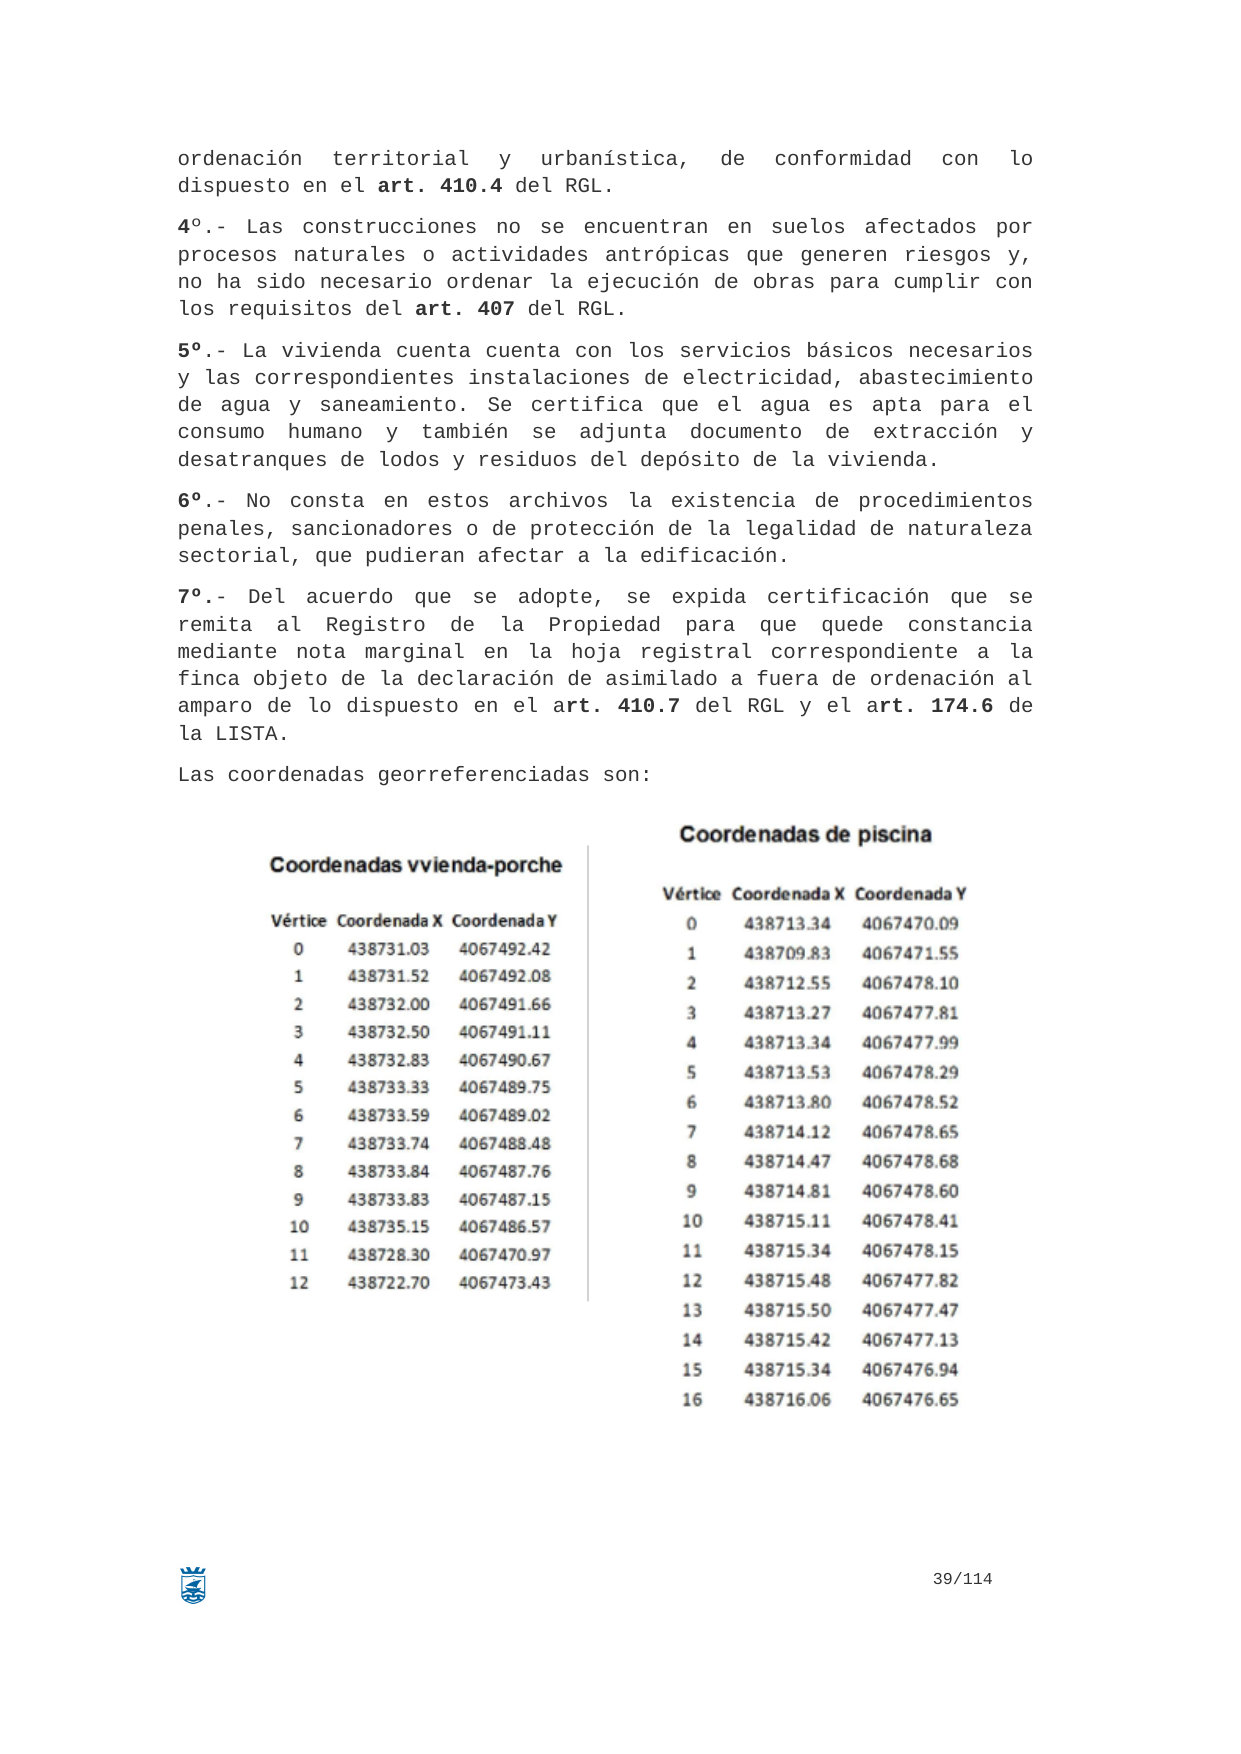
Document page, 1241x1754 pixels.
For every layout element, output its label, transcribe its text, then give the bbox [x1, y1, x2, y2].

text 6º.- No consta en estos archivos la existencia de procedimientos penales, sancionadores o de protección de la legalidad de naturaleza sectorial, que pudieran afectar a la edificación. [177, 490, 1033, 568]
text 5º.- La vivienda cuenta cuenta con los servicios básicos necesarios y las correspondientes instalaciones de electricidad, abastecimiento de agua y saneamiento. Se certifica que el agua es apta para el consumo humano y también se adjunta documento de extracción y desatranques de lodos y residuos del depósito de la vivienda. [177, 340, 1033, 472]
picture [177, 1562, 208, 1607]
text ordenación territorial y urbanística, de conformidad con lo dispuesto en el art. 410.4 del RGL. [177, 148, 1033, 198]
text 4º.- Las construcciones no se encuentran en suelos afectados por procesos naturales o actividades antrópicas que generen riesgos y, no ha sido necesario ordenar la ejecución de obras para cumplir con los requisitos del art. 407 del RGL. [177, 217, 1033, 322]
text 7º.- Del acuerdo que se adopte, se expida certificación que se remita al Registro de la Propiedad para que quede constancia mediante nota marginal en la hoja registral correspondiente a la finca objeto de la declaración de asimilado a fuera de ordenación al amparo de lo dispuesto en el art. 410.7 del RGL y el art. 174.6 de la LISTA. [177, 587, 1033, 746]
text Las coordenadas georreferenciadas son: [177, 764, 1033, 788]
picture [237, 806, 974, 1416]
